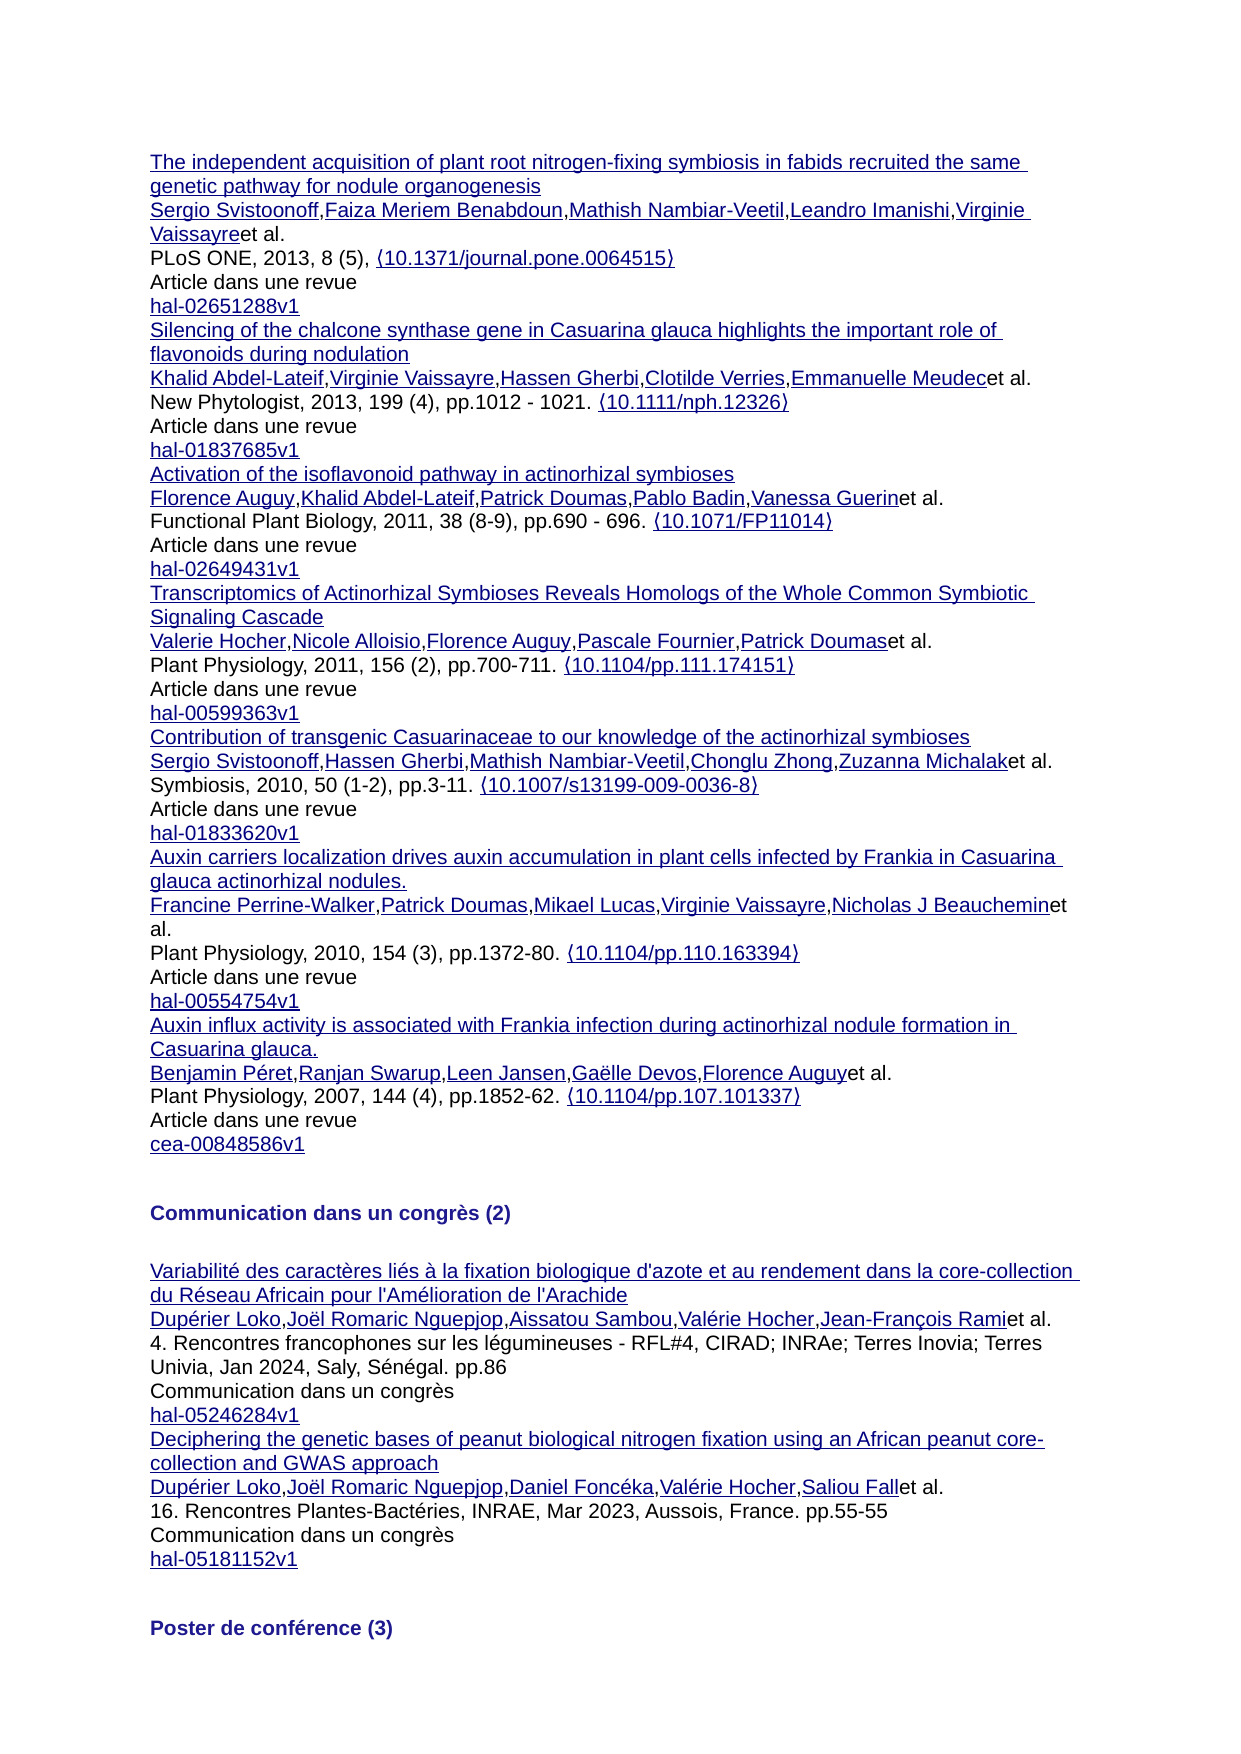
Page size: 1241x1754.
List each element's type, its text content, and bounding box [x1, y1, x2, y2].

table_header Variabilité des caractères liés à la fixation biologique d'azote et au rendement dans la core-collection du Réseau Africain pour l'Amélioration de l'Arachide Dupérier Loko,Joël Romaric Nguepjop,Aissatou Sambou,Valérie Hocher,Jean-François Ramiet al. 4. Rencontres francophones sur les légumineuses - RFL#4, CIRAD; INRAe; Terres Inovia; Terres Univia, Jan 2024, Saly, Sénégal. pp.86 Communication dans un congrès hal-05246284v1 [150, 1259, 1090, 1427]
table_cell Silencing of the chalcone synthase gene in Casuarina glauca highlights the important role of flavonoids during nodulation Khalid Abdel-Lateif,Virginie Vaissayre,Hassen Gherbi,Clotilde Verries,Emmanuelle Meudecet al. New Phytologist, 2013, 199 (4), pp.1012 - 1021. ⟨10.1111/nph.12326⟩ Article dans une revue hal-01837685v1 [150, 318, 1090, 461]
table_cell Deciphering the genetic bases of peanut biological nitrogen fixation using an African peanut core-collection and GWAS approach Dupérier Loko,Joël Romaric Nguepjop,Daniel Foncéka,Valérie Hocher,Saliou Fallet al. 16. Rencontres Plantes-Bactéries, INRAE, Mar 2023, Aussois, France. pp.55-55 Communication dans un congrès hal-05181152v1 [150, 1427, 1090, 1571]
table_cell Auxin influx activity is associated with Frankia infection during actinorhizal nodule formation in Casuarina glauca. Benjamin Péret,Ranjan Swarup,Leen Jansen,Gaëlle Devos,Florence Auguyet al. Plant Physiology, 2007, 144 (4), pp.1852-62. ⟨10.1104/pp.107.101337⟩ Article dans une revue cea-00848586v1 [150, 1013, 1090, 1156]
subtitle Communication dans un congrès (2) [150, 1201, 1090, 1225]
subtitle Poster de conférence (3) [150, 1616, 1090, 1639]
table_cell Auxin carriers localization drives auxin accumulation in plant cells infected by Frankia in Casuarina glauca actinorhizal nodules. Francine Perrine-Walker,Patrick Doumas,Mikael Lucas,Virginie Vaissayre,Nicholas J Beaucheminet al. Plant Physiology, 2010, 154 (3), pp.1372-80. ⟨10.1104/pp.110.163394⟩ Article dans une revue hal-00554754v1 [150, 845, 1090, 1012]
table_cell Transcriptomics of Actinorhizal Symbioses Reveals Homologs of the Whole Common Symbiotic Signaling Cascade Valerie Hocher,Nicole Alloisio,Florence Auguy,Pascale Fournier,Patrick Doumaset al. Plant Physiology, 2011, 156 (2), pp.700-711. ⟨10.1104/pp.111.174151⟩ Article dans une revue hal-00599363v1 [150, 581, 1090, 725]
table_cell Contribution of transgenic Casuarinaceae to our knowledge of the actinorhizal symbioses Sergio Svistoonoff,Hassen Gherbi,Mathish Nambiar-Veetil,Chonglu Zhong,Zuzanna Michalaket al. Symbiosis, 2010, 50 (1-2), pp.3-11. ⟨10.1007/s13199-009-0036-8⟩ Article dans une revue hal-01833620v1 [150, 725, 1090, 845]
table_cell Activation of the isoflavonoid pathway in actinorhizal symbioses Florence Auguy,Khalid Abdel-Lateif,Patrick Doumas,Pablo Badin,Vanessa Guerinet al. Functional Plant Biology, 2011, 38 (8-9), pp.690 - 696. ⟨10.1071/FP11014⟩ Article dans une revue hal-02649431v1 [150, 461, 1090, 581]
table_cell The independent acquisition of plant root nitrogen-fixing symbiosis in fabids recruited the same genetic pathway for nodule organogenesis Sergio Svistoonoff,Faiza Meriem Benabdoun,Mathish Nambiar-Veetil,Leandro Imanishi,Virginie Vaissayreet al. PLoS ONE, 2013, 8 (5), ⟨10.1371/journal.pone.0064515⟩ Article dans une revue hal-02651288v1 [150, 150, 1090, 318]
